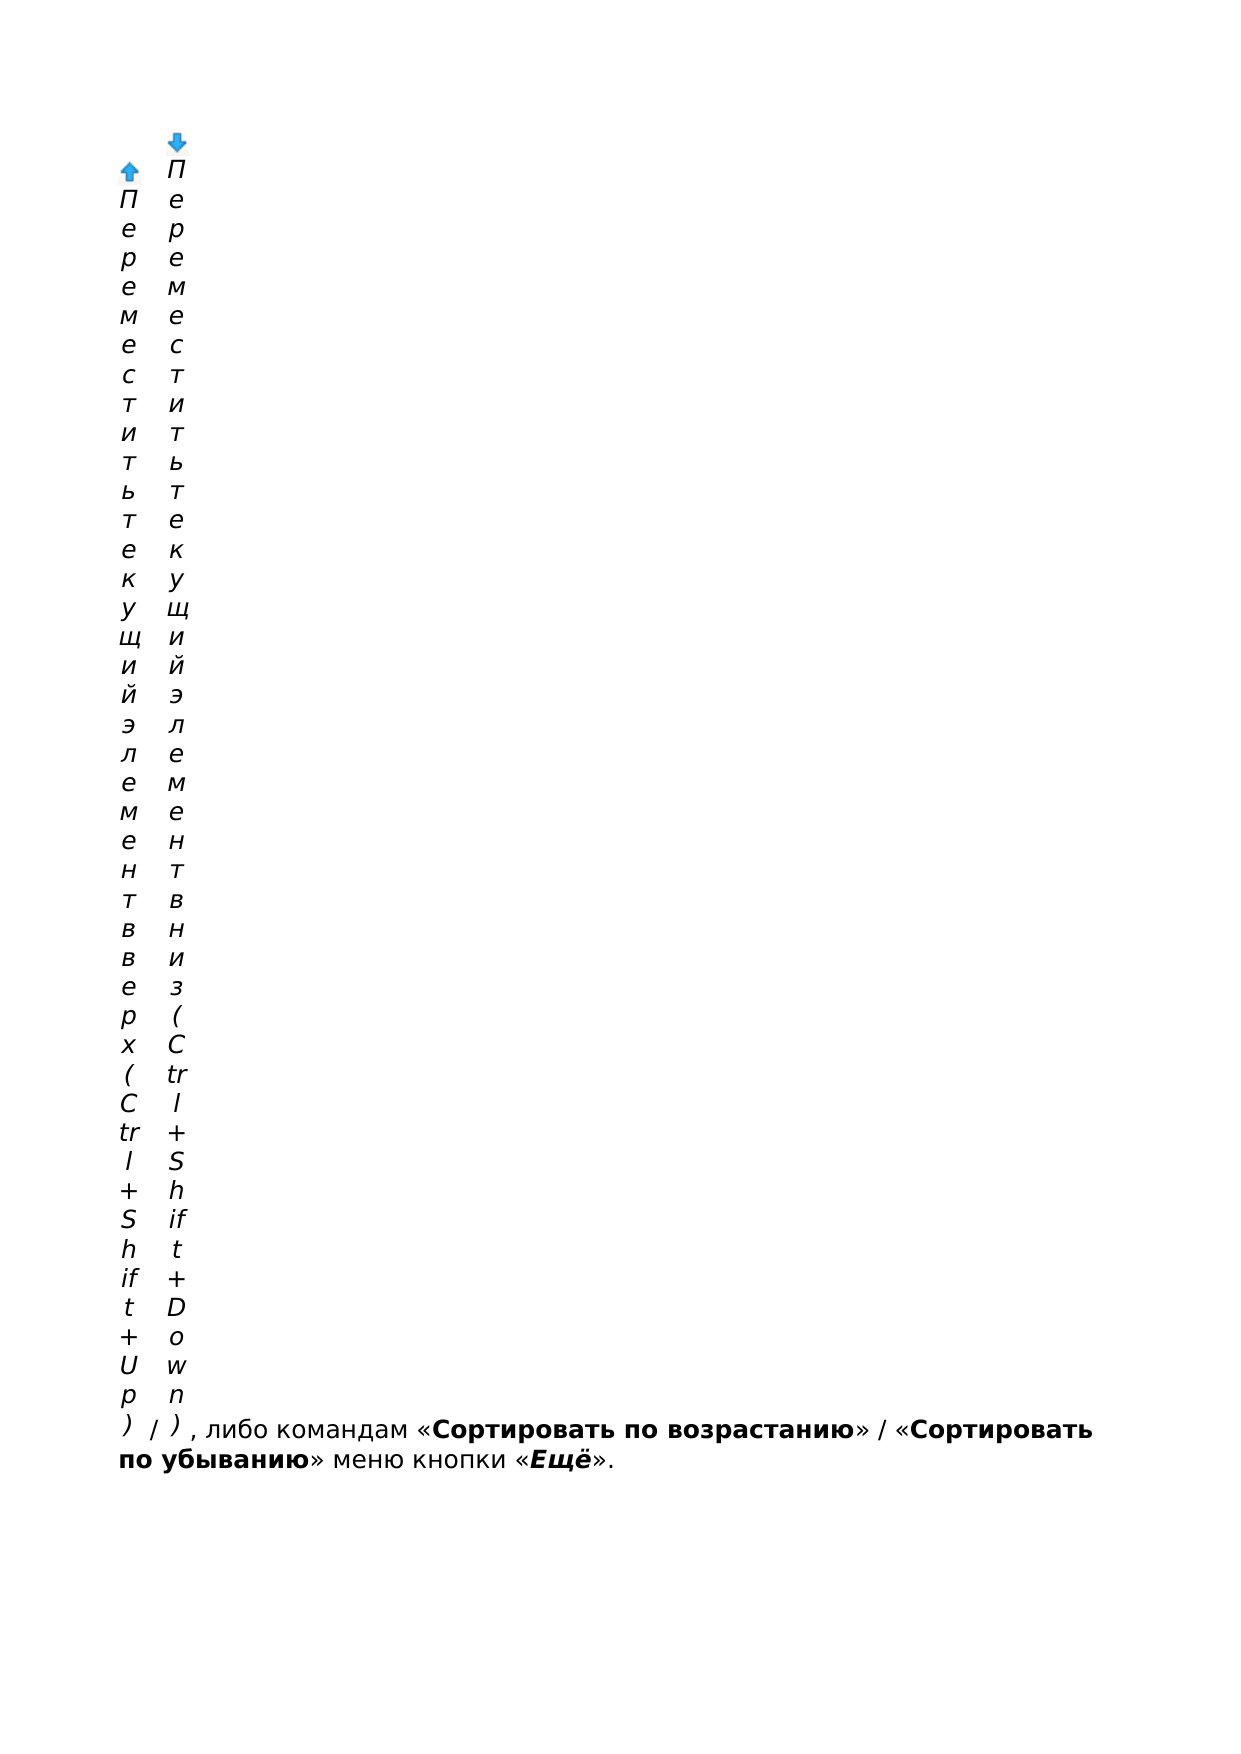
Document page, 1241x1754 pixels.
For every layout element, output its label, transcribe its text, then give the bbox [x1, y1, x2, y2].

text Переместить текущий элемент вверх (Ctrl+Shift+Up) [118, 185, 142, 1439]
picture [166, 130, 190, 156]
picture [118, 159, 142, 185]
text Переместить текущий элемент вниз (Ctrl+Shift+Down) [166, 156, 189, 1439]
text / , либо командам «Сортировать по возрастанию» / «Сортировать по убыванию» меню кнопки «Ещё». [118, 118, 1122, 1474]
